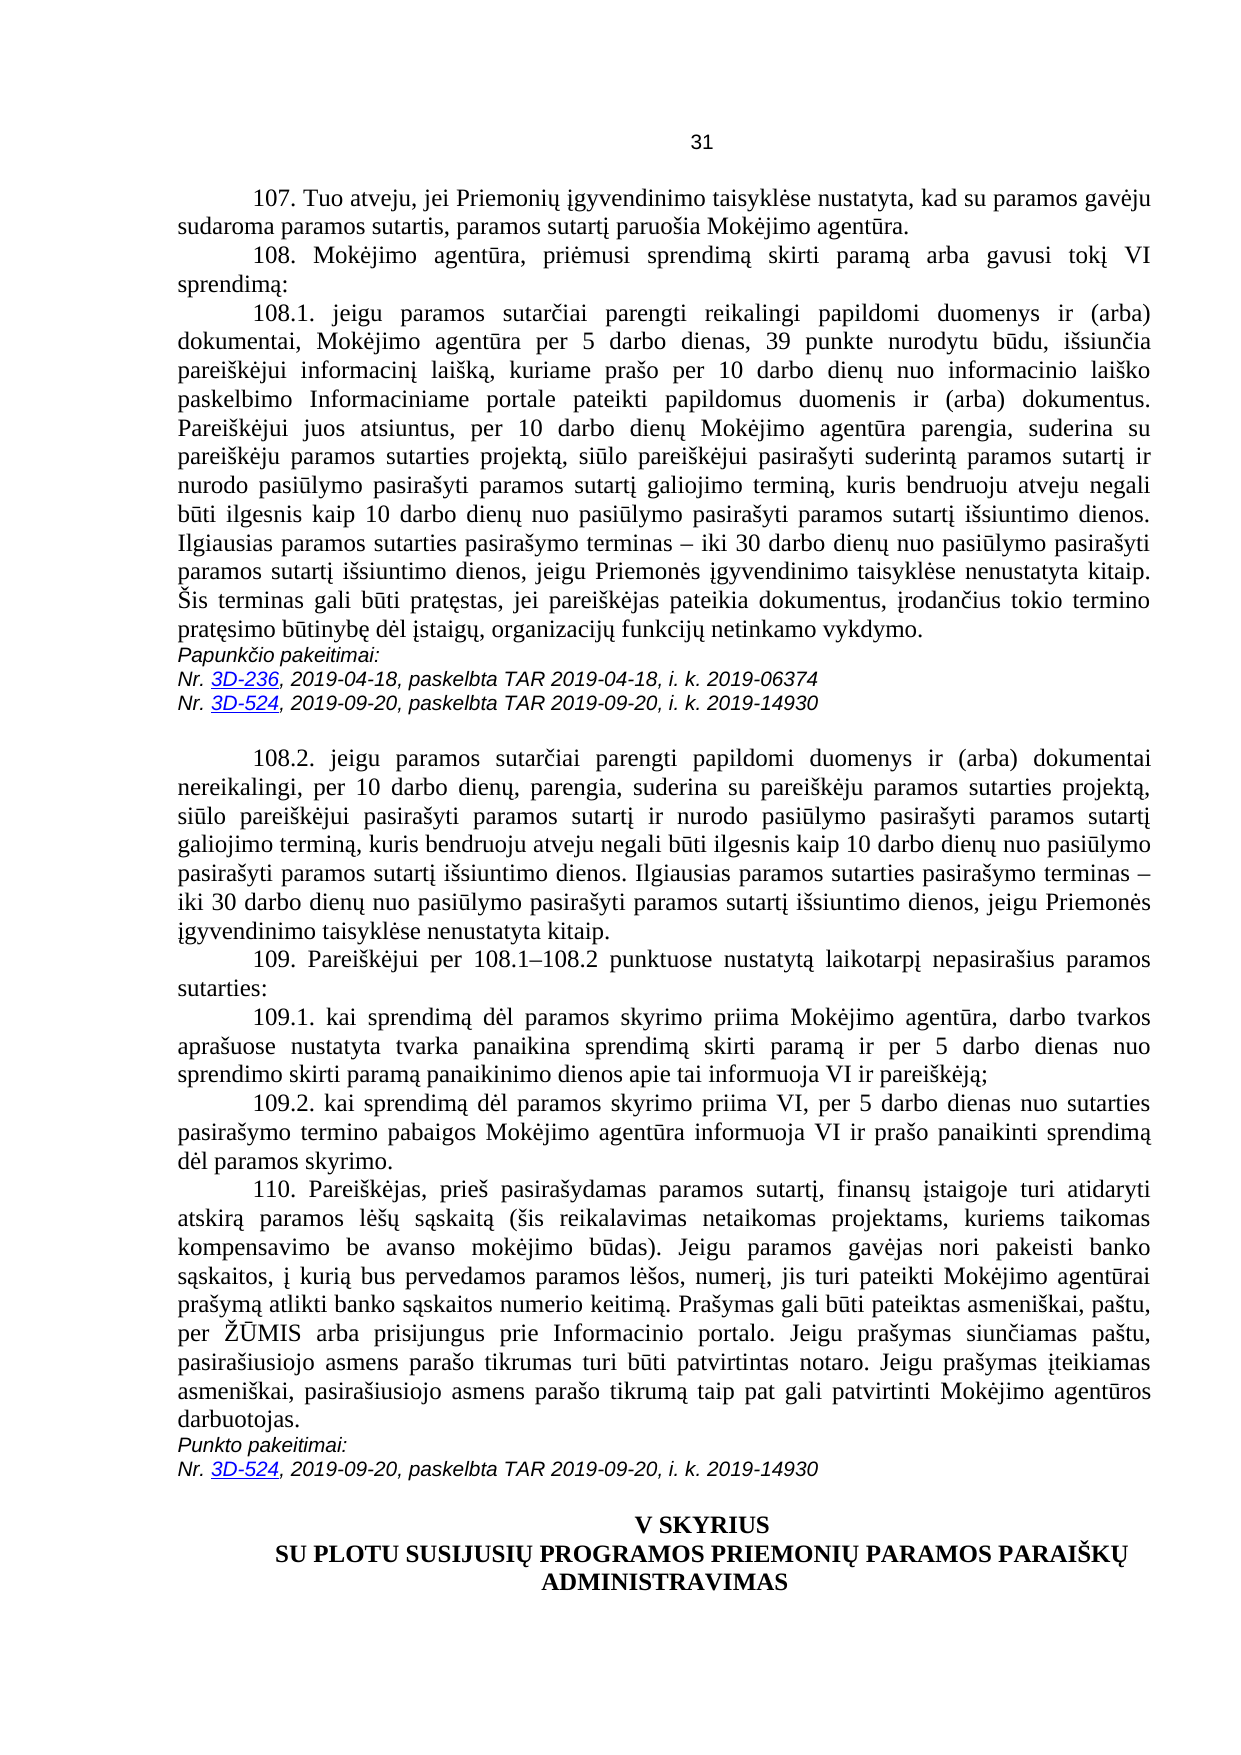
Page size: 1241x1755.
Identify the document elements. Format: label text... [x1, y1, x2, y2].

text 108.1. jeigu paramos sutarčiai parengti reikalingi papildomi duomenys ir (arba) dokumentai, Mokėjimo agentūra per 5 darbo dienas, 39 punkte nurodytu būdu, išsiunčia pareiškėjui informacinį laišką, kuriame prašo per 10 darbo dienų nuo informacinio laiško paskelbimo Informaciniame portale pateikti papildomus duomenis ir (arba) dokumentus. Pareiškėjui juos atsiuntus, per 10 darbo dienų Mokėjimo agentūra parengia, suderina su pareiškėju paramos sutarties projektą, siūlo pareiškėjui pasirašyti suderintą paramos sutartį ir nurodo pasiūlymo pasirašyti paramos sutartį galiojimo terminą, kuris bendruoju atveju negali būti ilgesnis kaip 10 darbo dienų nuo pasiūlymo pasirašyti paramos sutartį išsiuntimo dienos. Ilgiausias paramos sutarties pasirašymo terminas – iki 30 darbo dienų nuo pasiūlymo pasirašyti paramos sutartį išsiuntimo dienos, jeigu Priemonės įgyvendinimo taisyklėse nenustatyta kitaip. Šis terminas gali būti pratęstas, jei pareiškėjas pateikia dokumentus, įrodančius tokio termino pratęsimo būtinybę dėl įstaigų, organizacijų funkcijų netinkamo vykdymo. [177, 298, 1152, 643]
text Punkto pakeitimai: [177, 1433, 1152, 1457]
text Papunkčio pakeitimai: [177, 643, 1152, 667]
text 108. Mokėjimo agentūra, priėmusi sprendimą skirti paramą arba gavusi tokį VI sprendimą: [177, 240, 1152, 298]
text 109. Pareiškėjui per 108.1–108.2 punktuose nustatytą laikotarpį nepasirašius paramos sutarties: [177, 944, 1152, 1002]
text Nr. 3D-524, 2019-09-20, paskelbta TAR 2019-09-20, i. k. 2019-14930 [177, 1457, 1152, 1481]
text Nr. 3D-524, 2019-09-20, paskelbta TAR 2019-09-20, i. k. 2019-14930 [177, 691, 1152, 714]
text 107. Tuo atveju, jei Priemonių įgyvendinimo taisyklėse nustatyta, kad su paramos gavėju sudaroma paramos sutartis, paramos sutartį paruošia Mokėjimo agentūra. [177, 183, 1152, 240]
text 108.2. jeigu paramos sutarčiai parengti papildomi duomenys ir (arba) dokumentai nereikalingi, per 10 darbo dienų, parengia, suderina su pareiškėju paramos sutarties projektą, siūlo pareiškėjui pasirašyti paramos sutartį ir nurodo pasiūlymo pasirašyti paramos sutartį galiojimo terminą, kuris bendruoju atveju negali būti ilgesnis kaip 10 darbo dienų nuo pasiūlymo pasirašyti paramos sutartį išsiuntimo dienos. Ilgiausias paramos sutarties pasirašymo terminas – iki 30 darbo dienų nuo pasiūlymo pasirašyti paramos sutartį išsiuntimo dienos, jeigu Priemonės įgyvendinimo taisyklėse nenustatyta kitaip. [177, 743, 1152, 944]
text 109.2. kai sprendimą dėl paramos skyrimo priima VI, per 5 darbo dienas nuo sutarties pasirašymo termino pabaigos Mokėjimo agentūra informuoja VI ir prašo panaikinti sprendimą dėl paramos skyrimo. [177, 1088, 1152, 1174]
text 109.1. kai sprendimą dėl paramos skyrimo priima Mokėjimo agentūra, darbo tvarkos aprašuose nustatyta tvarka panaikina sprendimą skirti paramą ir per 5 darbo dienas nuo sprendimo skirti paramą panaikinimo dienos apie tai informuoja VI ir pareiškėją; [177, 1002, 1152, 1088]
text 110. Pareiškėjas, prieš pasirašydamas paramos sutartį, finansų įstaigoje turi atidaryti atskirą paramos lėšų sąskaitą (šis reikalavimas netaikomas projektams, kuriems taikomas kompensavimo be avanso mokėjimo būdas). Jeigu paramos gavėjas nori pakeisti banko sąskaitos, į kurią bus pervedamos paramos lėšos, numerį, jis turi pateikti Mokėjimo agentūrai prašymą atlikti banko sąskaitos numerio keitimą. Prašymas gali būti pateiktas asmeniškai, paštu, per ŽŪMIS arba prisijungus prie Informacinio portalo. Jeigu prašymas siunčiamas paštu, pasirašiusiojo asmens parašo tikrumas turi būti patvirtintas notaro. Jeigu prašymas įteikiamas asmeniškai, pasirašiusiojo asmens parašo tikrumą taip pat gali patvirtinti Mokėjimo agentūros darbuotojas. [177, 1174, 1152, 1433]
text Nr. 3D-236, 2019-04-18, paskelbta TAR 2019-04-18, i. k. 2019-06374 [177, 667, 1152, 691]
text V SKYRIUS [177, 1510, 1152, 1539]
text SU PLOTU SUSIJUSIŲ PROGRAMOS PRIEMONIŲ PARAMOS PARAIŠKŲ ADMINISTRAVIMAS [177, 1539, 1152, 1596]
